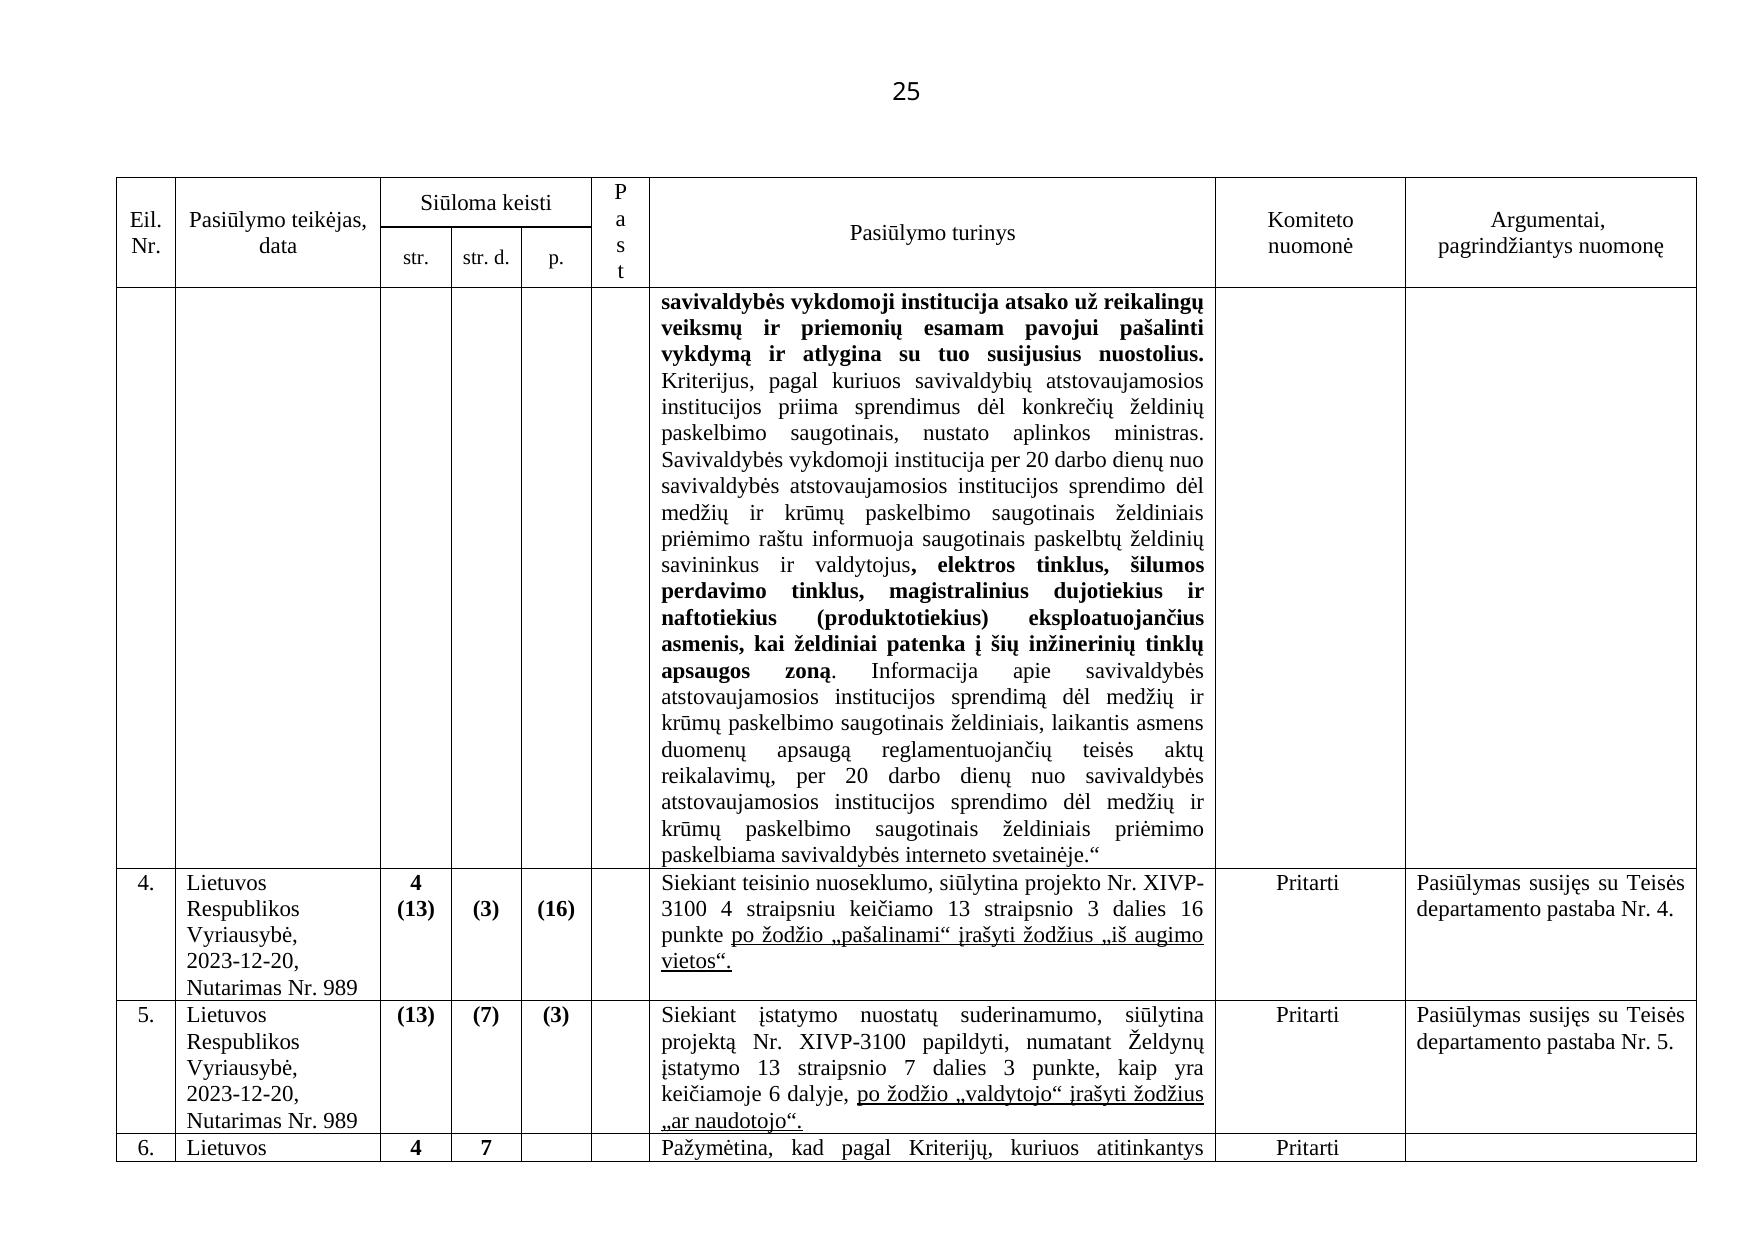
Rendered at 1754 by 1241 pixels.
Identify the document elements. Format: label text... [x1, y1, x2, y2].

table_cell str. d. [452, 228, 521, 287]
table_cell 4 [381, 1134, 451, 1161]
table_cell str. [381, 228, 451, 287]
table_cell Siekiant įstatymo nuostatų suderinamumo, siūlytina projektą Nr. XIVP-3100 papildyti, numatant Želdynų įstatymo 13 straipsnio 7 dalies 3 punkte, kaip yra keičiamoje 6 dalyje, po žodžio „valdytojo“ įrašyti žodžius „ar naudotojo“. [650, 1001, 1215, 1133]
table_cell Pritarti [1216, 869, 1405, 1000]
table_cell Pritarti [1216, 1134, 1405, 1161]
table_header Siūloma keisti [381, 178, 591, 226]
table_cell [592, 288, 649, 867]
table_cell [1216, 288, 1405, 867]
table_cell [522, 1134, 591, 1161]
table_header Pasiūlymo turinys [650, 178, 1215, 287]
table_cell [381, 288, 451, 867]
table_cell [452, 288, 521, 867]
table_cell 6. [117, 1134, 175, 1161]
table_header Eil. Nr. [117, 178, 175, 287]
table_cell (3) [452, 869, 521, 1000]
table_cell [592, 1134, 649, 1161]
table_cell Siekiant teisinio nuoseklumo, siūlytina projekto Nr. XIVP-3100 4 straipsniu keičiamo 13 straipsnio 3 dalies 16 punkte po žodžio „pašalinami“ įrašyti žodžius „iš augimo vietos“. [650, 869, 1215, 1000]
table_cell Lietuvos Respublikos Vyriausybė, 2023-12-20, Nutarimas Nr. 989 [176, 869, 380, 1000]
table_cell (3) [522, 1001, 591, 1133]
table_cell [117, 288, 175, 867]
table_cell [1406, 288, 1696, 867]
table_header Pasiūlymo teikėjas, data [176, 178, 380, 287]
table_cell 4. [117, 869, 175, 1000]
table_cell [1406, 1134, 1696, 1161]
table_cell savivaldybės vykdomoji institucija atsako už reikalingų veiksmų ir priemonių esamam pavojui pašalinti vykdymą ir atlygina su tuo susijusius nuostolius. Kriterijus, pagal kuriuos savivaldybių atstovaujamosios institucijos priima sprendimus dėl konkrečių želdinių paskelbimo saugotinais, nustato aplinkos ministras. Savivaldybės vykdomoji institucija per 20 darbo dienų nuo savivaldybės atstovaujamosios institucijos sprendimo dėl medžių ir krūmų paskelbimo saugotinais želdiniais priėmimo raštu informuoja saugotinais paskelbtų želdinių savininkus ir valdytojus, elektros tinklus, šilumos perdavimo tinklus, magistralinius dujotiekius ir naftotiekius (produktotiekius) eksploatuojančius asmenis, kai želdiniai patenka į šių inžinerinių tinklų apsaugos zoną. Informacija apie savivaldybės atstovaujamosios institucijos sprendimą dėl medžių ir krūmų paskelbimo saugotinais želdiniais, laikantis asmens duomenų apsaugą reglamentuojančių teisės aktų reikalavimų, per 20 darbo dienų nuo savivaldybės atstovaujamosios institucijos sprendimo dėl medžių ir krūmų paskelbimo saugotinais želdiniais priėmimo paskelbiama savivaldybės interneto svetainėje.“ [650, 288, 1215, 867]
table_header Argumentai, pagrindžiantys nuomonę [1406, 178, 1696, 287]
table_cell 7 [452, 1134, 521, 1161]
table_cell Pažymėtina, kad pagal Kriterijų, kuriuos atitinkantys [650, 1134, 1215, 1161]
table_cell Pasiūlymas susijęs su Teisės departamento pastaba Nr. 4. [1406, 869, 1696, 1000]
table_header Komiteto nuomonė [1216, 178, 1405, 287]
table_cell (13) [381, 1001, 451, 1133]
table_cell Lietuvos Respublikos Vyriausybė, 2023-12-20, Nutarimas Nr. 989 [176, 1001, 380, 1133]
table_cell 5. [117, 1001, 175, 1133]
table_cell p. [522, 228, 591, 287]
table_cell (16) [522, 869, 591, 1000]
table_header Pastabos [592, 178, 649, 287]
table_cell [592, 1001, 649, 1133]
table_cell 4 (13) [381, 869, 451, 1000]
table_cell [592, 869, 649, 1000]
table_cell Pasiūlymas susijęs su Teisės departamento pastaba Nr. 5. [1406, 1001, 1696, 1133]
table_cell [176, 288, 380, 867]
table_cell Pritarti [1216, 1001, 1405, 1133]
table_cell [522, 288, 591, 867]
table_cell Lietuvos [176, 1134, 380, 1161]
table_cell (7) [452, 1001, 521, 1133]
